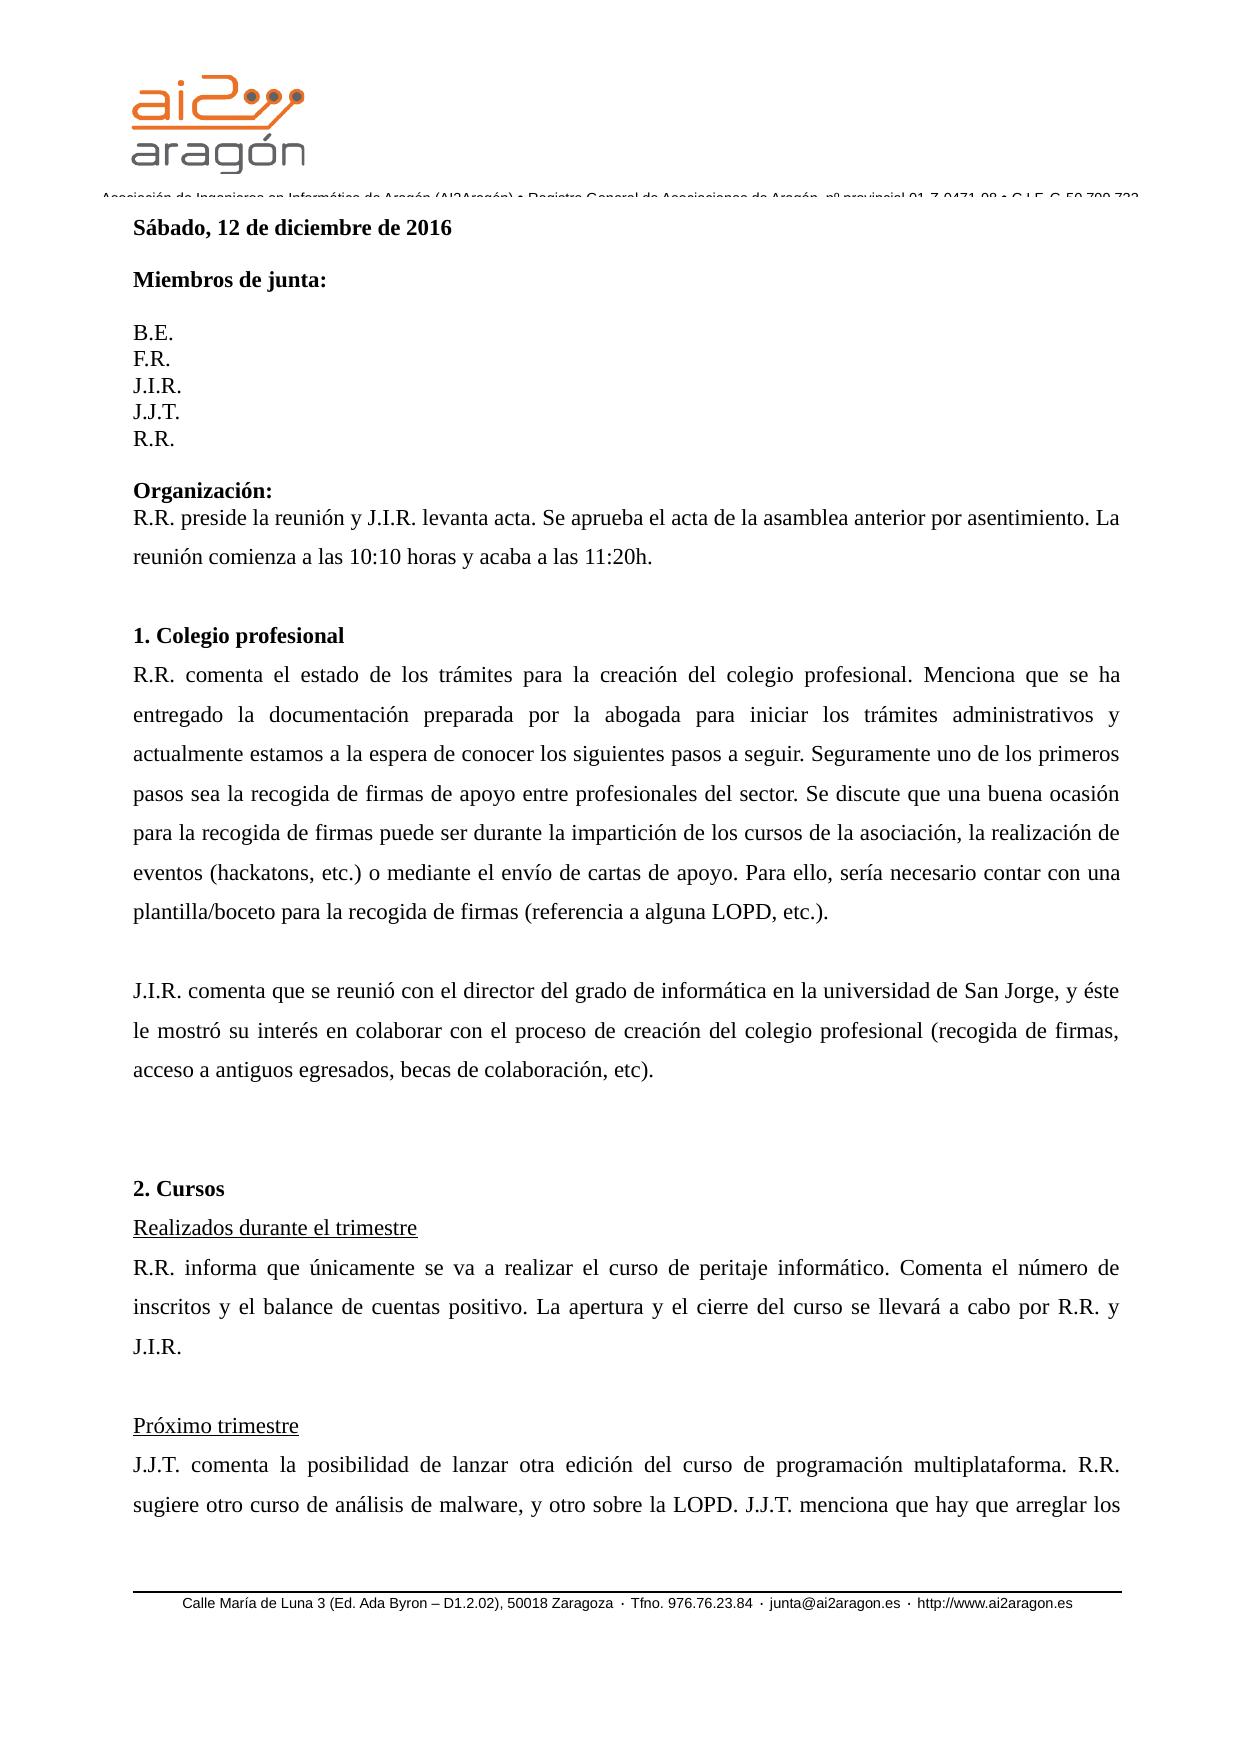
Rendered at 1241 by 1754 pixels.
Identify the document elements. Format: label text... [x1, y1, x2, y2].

text J.I.R. [133, 372, 1122, 398]
text ACTA DE REUNIÓN DE JUNTA DIRECTIVA [0, 174, 1240, 212]
text R.R. informa que únicamente se va a realizar el curso de peritaje informático. Comenta el número de inscritos y el balance de cuentas positivo. La apertura y el cierre del curso se llevará a cabo por R.R. y J.I.R. [133, 1254, 1122, 1359]
picture [131, 75, 305, 174]
text Organización: [133, 477, 1122, 504]
text 2. Cursos [133, 1175, 1122, 1201]
text 1. Colegio profesional [133, 622, 1122, 648]
text R.R. preside la reunión y J.I.R. levanta acta. Se aprueba el acta de la asamblea anterior por asentimiento. La reunión comienza a las 10:10 horas y acaba a las 11:20h. [133, 504, 1122, 569]
text Realizados durante el trimestre [133, 1214, 1122, 1241]
text Próximo trimestre [133, 1412, 1122, 1438]
text Miembros de junta: [133, 266, 1122, 293]
text J.I.R. comenta que se reunió con el director del grado de informática en la universidad de San Jorge, y éste le mostró su interés en colaborar con el proceso de creación del colegio profesional (recogida de firmas, acceso a antiguos egresados, becas de colaboración, etc). [133, 977, 1122, 1083]
text Asociación de Ingenieros en Informática de Aragón (AI2Aragón)  Registro General de Asociaciones de Aragón, nº provincial 01-Z-0471-98  C.I.F. G-50.799.733 [7, 189, 1233, 197]
text J.J.T. comenta la posibilidad de lanzar otra edición del curso de programación multiplataforma. R.R. sugiere otro curso de análisis de malware, y otro sobre la LOPD. J.J.T. menciona que hay que arreglar los [133, 1451, 1122, 1517]
text J.J.T. [133, 398, 1122, 424]
text F.R. [133, 346, 1122, 372]
text R.R. comenta el estado de los trámites para la creación del colegio profesional. Menciona que se ha entregado la documentación preparada por la abogada para iniciar los trámites administrativos y actualmente estamos a la espera de conocer los siguientes pasos a seguir. Seguramente uno de los primeros pasos sea la recogida de firmas de apoyo entre profesionales del sector. Se discute que una buena ocasión para la recogida de firmas puede ser durante la impartición de los cursos de la asociación, la realización de eventos (hackatons, etc.) o mediante el envío de cartas de apoyo. Para ello, sería necesario contar con una plantilla/boceto para la recogida de firmas (referencia a alguna LOPD, etc.). [133, 662, 1122, 925]
text Sábado, 12 de diciembre de 2016 [133, 214, 1122, 240]
text R.R. [133, 424, 1122, 451]
text B.E. [133, 319, 1122, 346]
